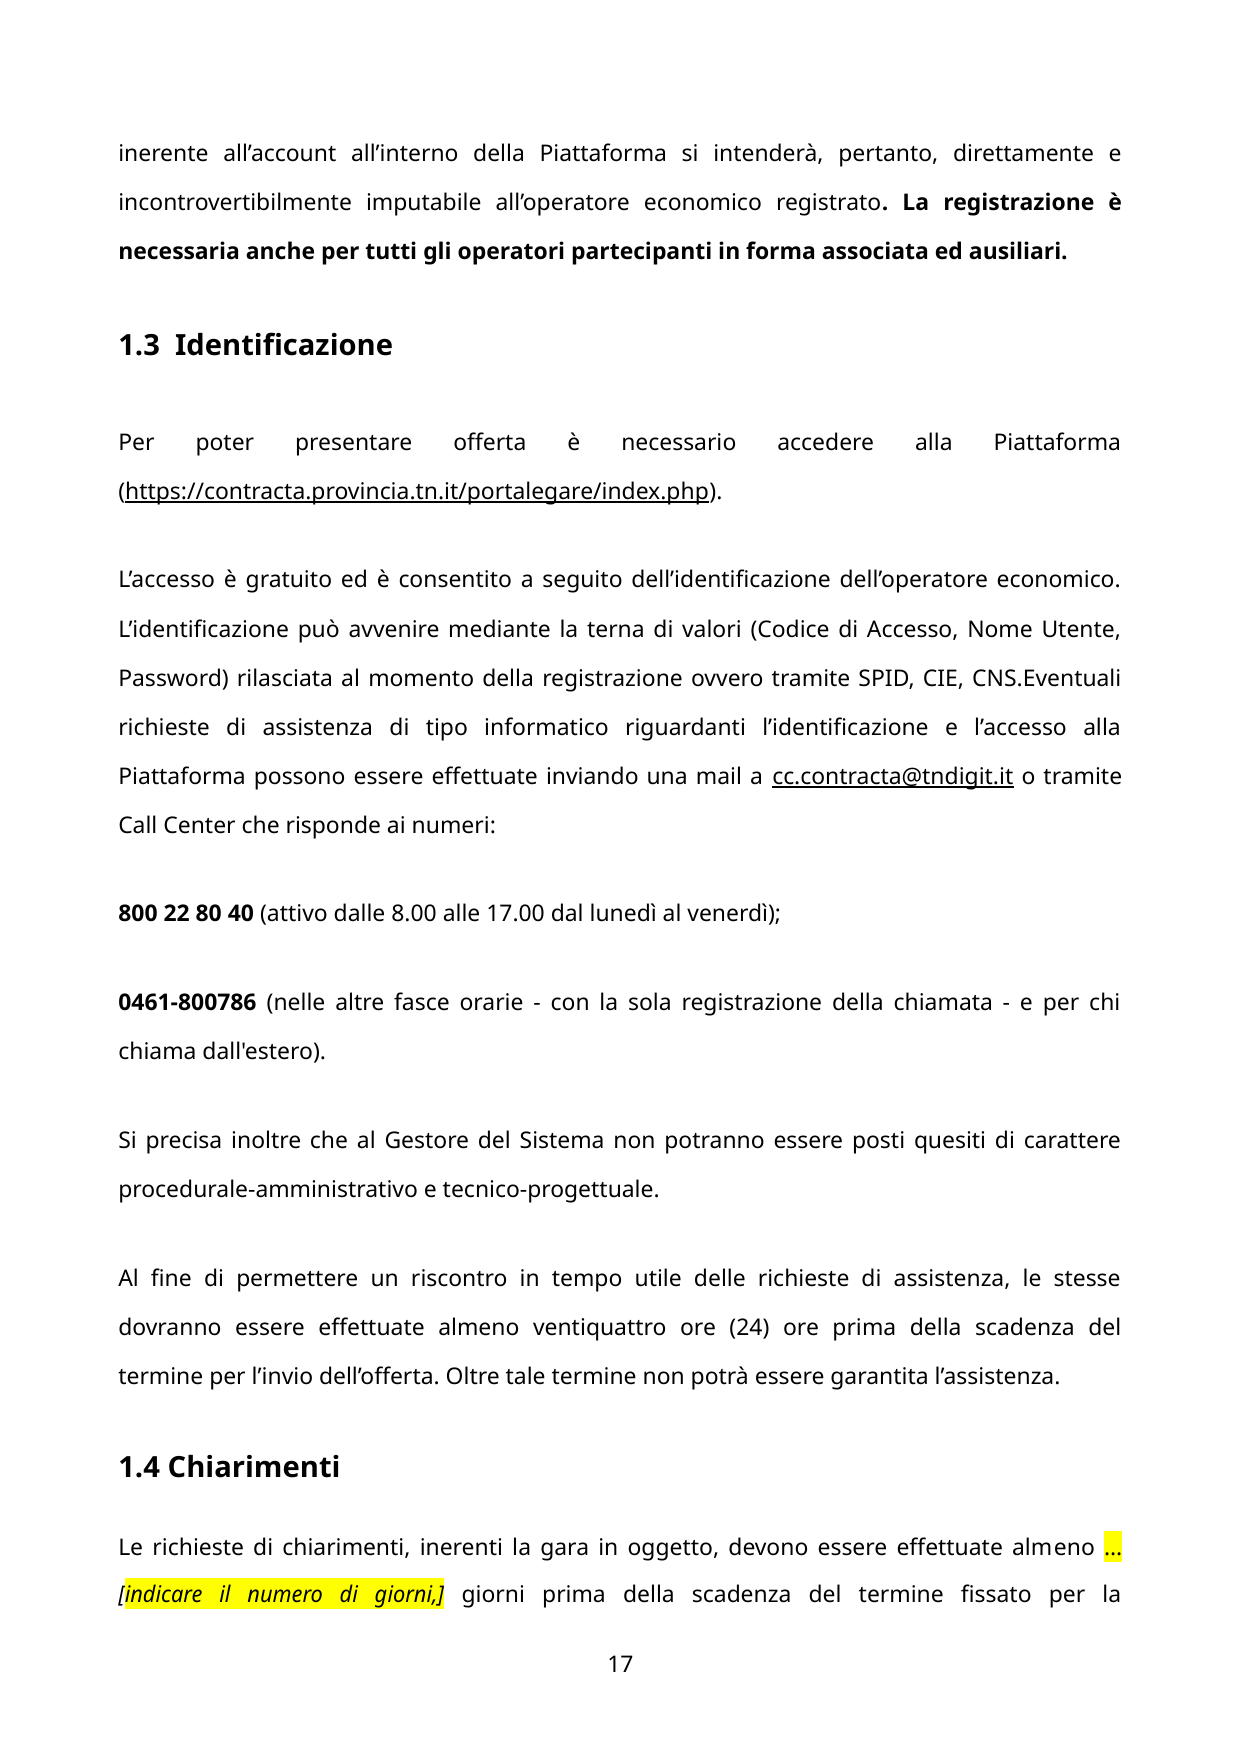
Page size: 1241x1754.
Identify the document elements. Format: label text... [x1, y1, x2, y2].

list Al fine di permettere un riscontro in tempo utile delle richieste di assistenza, le stesse dovranno essere effettuate almeno ventiquattro ore (24) ore prima della scadenza del termine per l’invio dell’offerta. Oltre tale termine non potrà essere garantita l’assistenza. [81, 1261, 1122, 1391]
text 1.4 Chiarimenti [118, 1446, 1122, 1486]
list inerente all’account all’interno della Piattaforma si intenderà, pertanto, direttamente e incontrovertibilmente imputabile all’operatore economico registrato. La registrazione è necessaria anche per tutti gli operatori partecipanti in forma associata ed ausiliari. [81, 137, 1122, 266]
list 1.3 Identificazione [81, 324, 1122, 363]
list 0461-800786 (nelle altre fasce orarie - con la sola registrazione della chiamata - e per chi chiama dall'estero). [81, 986, 1122, 1066]
list Si precisa inoltre che al Gestore del Sistema non potranno essere posti quesiti di carattere procedurale-amministrativo e tecnico-progettuale. [81, 1124, 1122, 1204]
text Le richieste di chiarimenti, inerenti la gara in oggetto, devono essere effettuate almeno … [indicare il numero di giorni,] giorni prima della scadenza del termine fissato per la [118, 1531, 1122, 1609]
list 800 22 80 40 (attivo dalle 8.00 alle 17.00 dal lunedì al venerdì); [81, 897, 1122, 929]
list Per poter presentare offerta è necessario accedere alla Piattaforma (https://contracta.provincia.tn.it/portalegare/index.php). [81, 426, 1122, 506]
list L’accesso è gratuito ed è consentito a seguito dell’identificazione dell’operatore economico. L’identificazione può avvenire mediante la terna di valori (Codice di Accesso, Nome Utente, Password) rilasciata al momento della registrazione ovvero tramite SPID, CIE, CNS.Eventuali richieste di assistenza di tipo informatico riguardanti l’identificazione e l’accesso alla Piattaforma possono essere effettuate inviando una mail a cc.contracta@tndigit.it o tramite Call Center che risponde ai numeri: [81, 563, 1122, 840]
